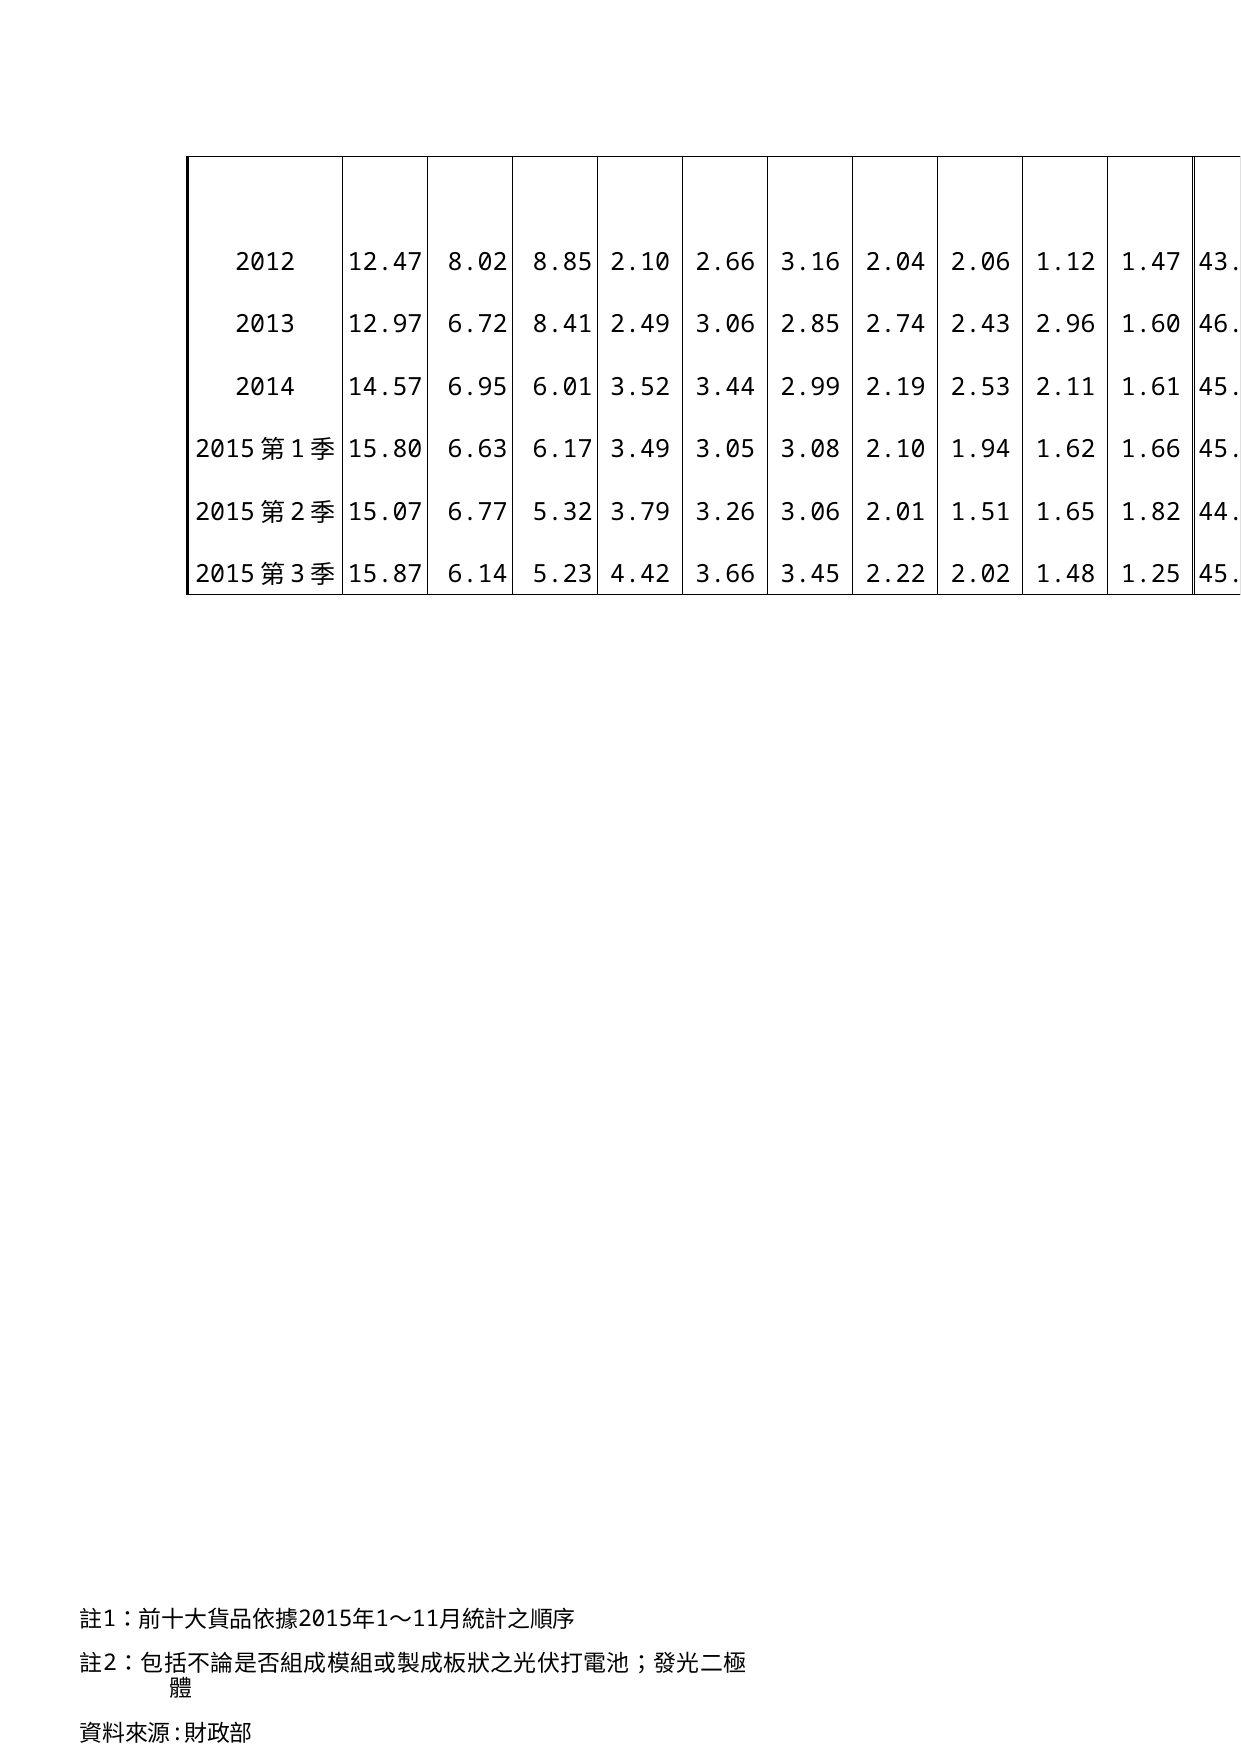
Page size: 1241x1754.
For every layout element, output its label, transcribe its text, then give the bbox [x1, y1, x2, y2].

table_cell 1.12 2.96 2.11 1.62 1.65 1.48 [1023, 157, 1107, 594]
table_cell 2.66 3.06 3.44 3.05 3.26 3.66 [683, 157, 767, 594]
table_cell 12.47 12.97 14.57 15.80 15.07 15.87 [343, 157, 427, 594]
text 資料來源:財政部 [79, 1718, 747, 1745]
table_cell 2.06 2.43 2.53 1.94 1.51 2.02 [938, 157, 1022, 594]
table_cell 8.85 8.41 6.01 6.17 5.32 5.23 [513, 157, 597, 594]
text 註1：前十大貨品依據2015年1～11月統計之順序 [79, 1605, 747, 1630]
table_cell 2012 2013 2014 2015第1季 2015第2季 2015第3季 [189, 157, 342, 594]
text 註2：包括不論是否組成模組或製成板狀之光伏打電池；發光二極體 [79, 1649, 747, 1699]
table_cell 8.02 6.72 6.95 6.63 6.77 6.14 [428, 157, 512, 594]
table_cell 1.47 1.60 1.61 1.66 1.82 1.25 [1108, 157, 1192, 594]
table_cell 2.04 2.74 2.19 2.10 2.01 2.22 [853, 157, 937, 594]
table_cell 2.36 6.84 14.34 19.53 23.51 23.14 23.63 28.53 32.29 43.41 43.39 41.82 43.94 46.23 45.92 45.54 44.28 45.74 [1195, 157, 1240, 594]
table_cell 3.16 2.85 2.99 3.08 3.06 3.45 [768, 157, 852, 594]
table_cell 2.10 2.49 3.52 3.49 3.79 4.42 [598, 157, 682, 594]
